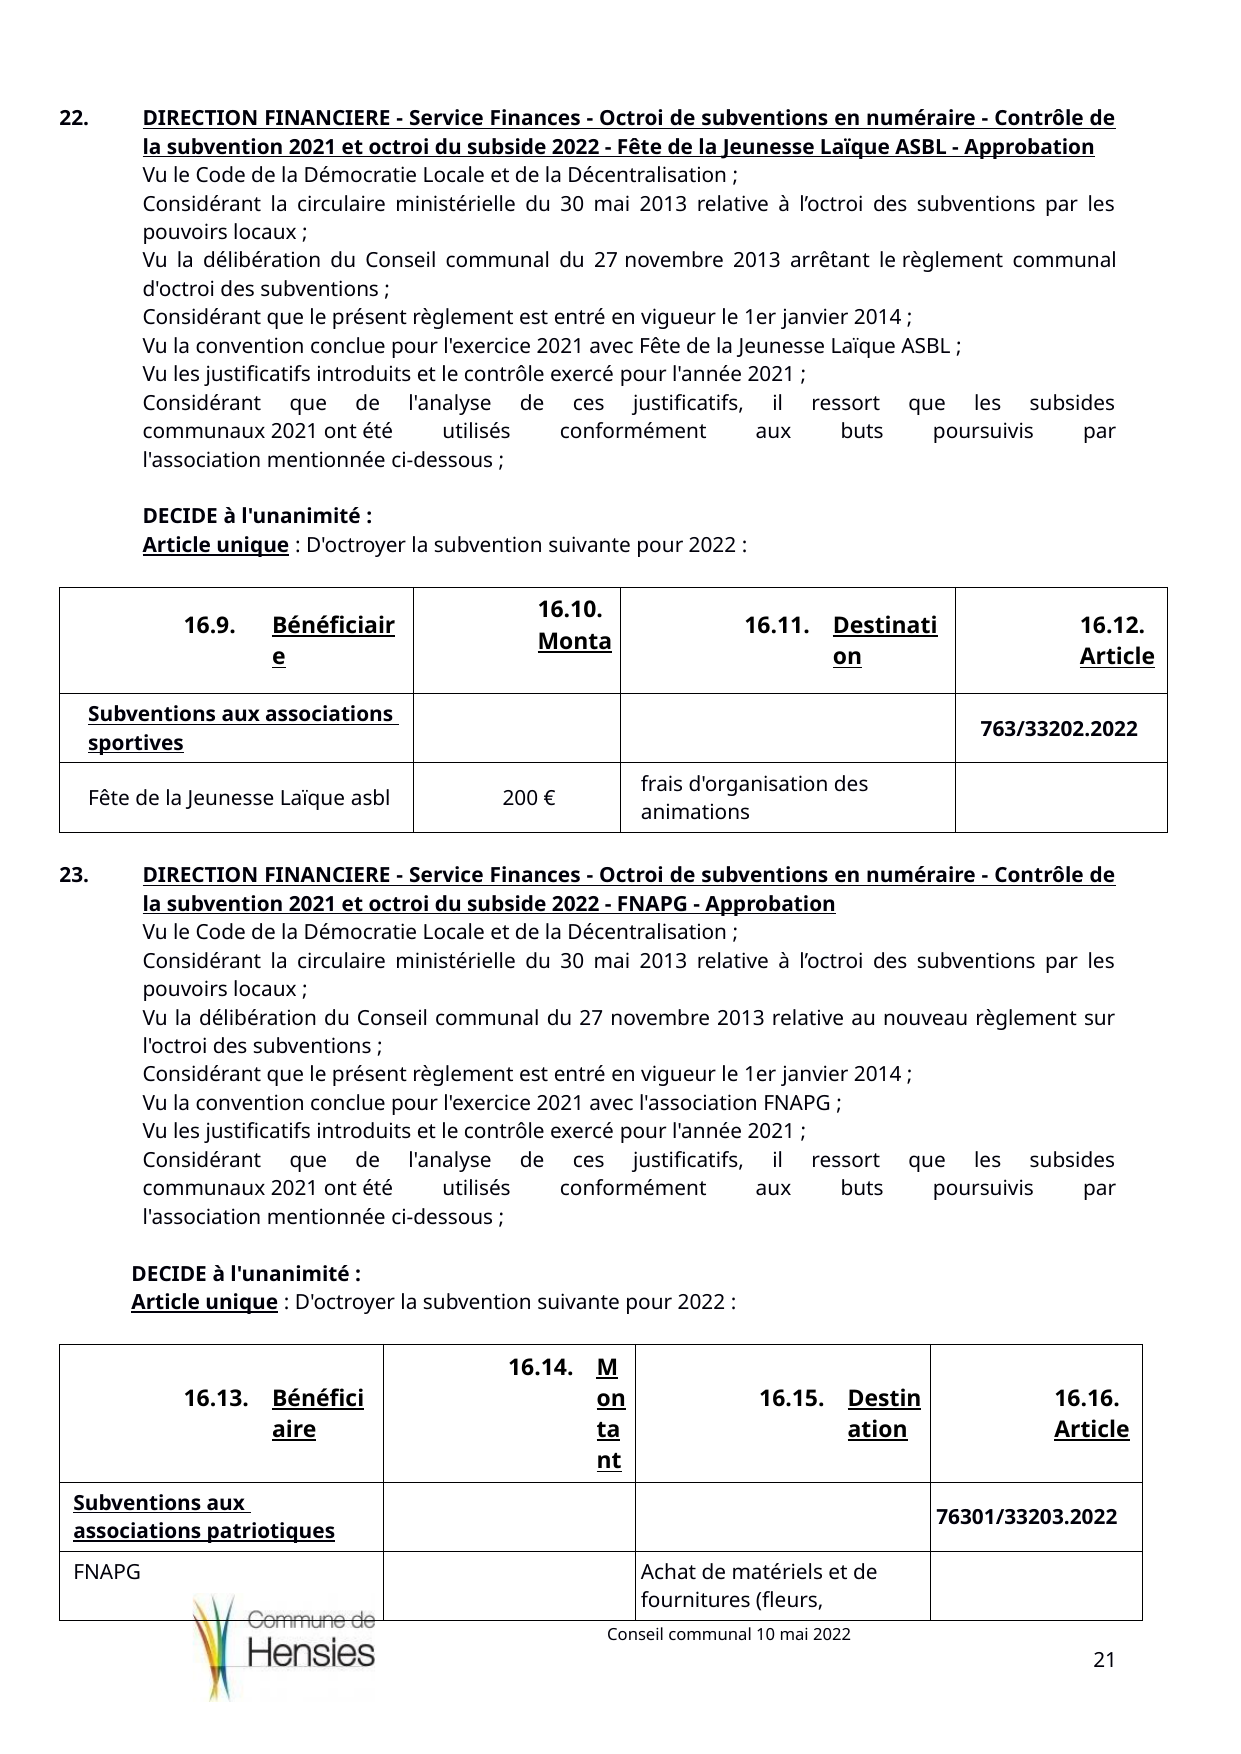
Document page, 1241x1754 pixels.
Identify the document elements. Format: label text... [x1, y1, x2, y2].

table_cell 76301/33203.2022 [931, 1483, 1142, 1551]
table_header Bénéficiaire [60, 1345, 383, 1481]
text Vu la délibération du Conseil communal du 27 novembre 2013 relative au nouveau règlement sur l'octroi des subventions ; [142, 1003, 1117, 1059]
text Vu les justificatifs introduits et le contrôle exercé pour l'année 2021 ; [142, 1116, 1117, 1145]
table_cell [956, 763, 1167, 832]
table_cell Subventions aux associations sportives [60, 694, 413, 762]
text Considérant que de l'analyse de ces justificatifs, il ressort que les subsides communaux 2021 ont été utilisés conformément aux buts poursuivis par l'association mentionnée ci-dessous ; [142, 1145, 1117, 1230]
table_cell [621, 694, 955, 762]
table_cell Achat de matériels et de fournitures (fleurs, [636, 1552, 930, 1620]
table_header Destination [621, 588, 955, 693]
text Vu le Code de la Démocratie Locale et de la Décentralisation ; [142, 917, 1117, 946]
text DECIDE à l'unanimité : [131, 1259, 1117, 1287]
table_header Montant [414, 588, 620, 693]
text DECIDE à l'unanimité : [142, 502, 1117, 530]
table_cell [931, 1552, 1142, 1620]
text Considérant que de l'analyse de ces justificatifs, il ressort que les subsides communaux 2021 ont été utilisés conformément aux buts poursuivis par l'association mentionnée ci-dessous ; [142, 388, 1117, 473]
table_cell [414, 694, 620, 762]
text Article unique : D'octroyer la subvention suivante pour 2022 : [131, 1287, 1117, 1316]
table_cell FNAPG [60, 1552, 383, 1620]
text Considérant la circulaire ministérielle du 30 mai 2013 relative à l’octroi des subventions par les pouvoirs locaux ; [142, 946, 1117, 1003]
table_cell 200 € [414, 763, 620, 832]
text Vu la délibération du Conseil communal du 27 novembre 2013 arrêtant le règlement communal d'octroi des subventions ; [142, 246, 1117, 302]
text Vu les justificatifs introduits et le contrôle exercé pour l'année 2021 ; [142, 359, 1117, 388]
table_cell [636, 1483, 930, 1551]
text Considérant la circulaire ministérielle du 30 mai 2013 relative à l’octroi des subventions par les pouvoirs locaux ; [142, 189, 1117, 246]
table_cell Subventions aux associations patriotiques [60, 1483, 383, 1551]
text Vu la convention conclue pour l'exercice 2021 avec l'association FNAPG ; [142, 1088, 1117, 1116]
table_cell 300 € [384, 1552, 635, 1620]
text Article unique : D'octroyer la subvention suivante pour 2022 : [142, 530, 1117, 558]
text Vu la convention conclue pour l'exercice 2021 avec Fête de la Jeunesse Laïque ASBL ; [142, 331, 1117, 359]
table_header Montant [384, 1345, 635, 1481]
table_cell frais d'organisation des animations [621, 763, 955, 832]
table_header Article [931, 1345, 1142, 1481]
table_header 22. [59, 104, 142, 160]
table_header Destination [636, 1345, 930, 1481]
table_cell 763/33202.2022 [956, 694, 1167, 762]
table_cell Fête de la Jeunesse Laïque asbl [60, 763, 413, 832]
text Considérant que le présent règlement est entré en vigueur le 1er janvier 2014 ; [142, 1059, 1117, 1088]
text Vu le Code de la Démocratie Locale et de la Décentralisation ; [142, 160, 1117, 189]
table_cell [384, 1483, 635, 1551]
table_header DIRECTION FINANCIERE - Service Finances - Octroi de subventions en numéraire - Contrôle de la subvention 2021 et octroi du subside 2022 - Fête de la Jeunesse Laïque ASBL - Approbation [142, 104, 1117, 160]
table_header 23. [59, 861, 142, 917]
text Considérant que le présent règlement est entré en vigueur le 1er janvier 2014 ; [142, 302, 1117, 331]
table_header Article [956, 588, 1167, 693]
table_header Bénéficiaire [60, 588, 413, 693]
table_header DIRECTION FINANCIERE - Service Finances - Octroi de subventions en numéraire - Contrôle de la subvention 2021 et octroi du subside 2022 - FNAPG - Approbation [142, 861, 1117, 917]
